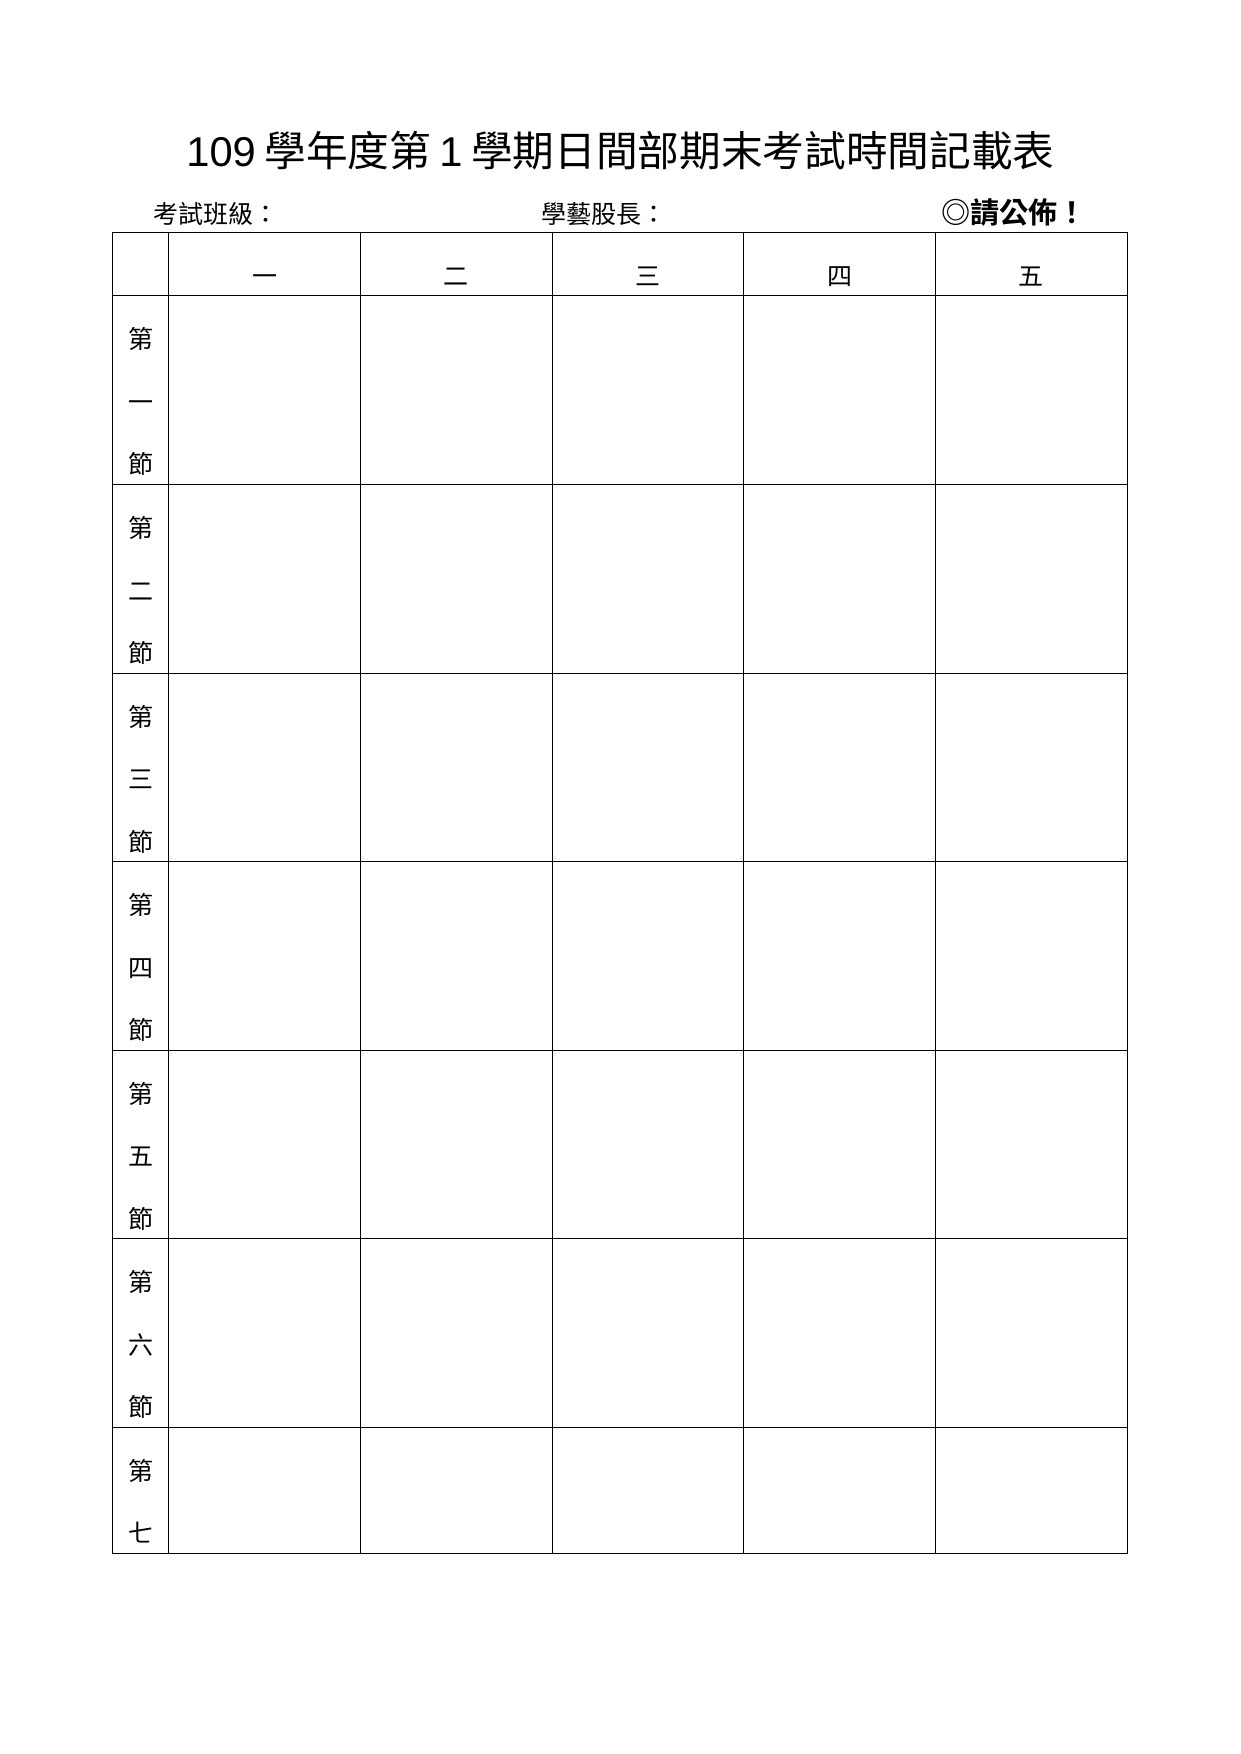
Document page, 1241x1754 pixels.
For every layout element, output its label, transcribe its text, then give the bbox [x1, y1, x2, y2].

table_cell 第六節 [113, 1239, 168, 1427]
table_cell 第二節 [113, 485, 168, 672]
table_cell 第五節 [113, 1051, 168, 1238]
table_header 三 [553, 233, 743, 295]
table_cell [361, 485, 552, 672]
table_header 五 [936, 233, 1127, 295]
table_cell [936, 1428, 1127, 1553]
table_cell [553, 485, 743, 672]
text 考試班級： 學藝股長： ◎請公佈！ [112, 169, 1128, 232]
table_cell [936, 1239, 1127, 1427]
table_cell [936, 485, 1127, 672]
table_cell [361, 1428, 552, 1553]
table_cell 第四節 [113, 862, 168, 1049]
table_cell [361, 862, 552, 1049]
table_header 一 [169, 233, 360, 295]
table_cell [744, 485, 935, 672]
table_header 四 [744, 233, 935, 295]
table_cell [936, 862, 1127, 1049]
table_cell [553, 1428, 743, 1553]
table_cell [744, 296, 935, 484]
table_cell 第一節 [113, 296, 168, 484]
table_cell [361, 674, 552, 861]
table_cell [169, 1428, 360, 1553]
table_cell [553, 296, 743, 484]
table_cell [169, 296, 360, 484]
table_cell [361, 1239, 552, 1427]
table_header [113, 233, 168, 295]
table_header 二 [361, 233, 552, 295]
table_cell [744, 862, 935, 1049]
table_cell [936, 1051, 1127, 1238]
table_cell [169, 1239, 360, 1427]
table_cell [936, 296, 1127, 484]
table_cell [744, 1428, 935, 1553]
text 109學年度第1學期日間部期末考試時間記載表 [112, 107, 1128, 169]
table_cell [744, 1051, 935, 1238]
table_cell [169, 485, 360, 672]
table_cell [553, 862, 743, 1049]
table_cell [553, 1239, 743, 1427]
table_cell [361, 1051, 552, 1238]
table_cell 第三節 [113, 674, 168, 861]
table_cell [169, 1051, 360, 1238]
table_cell [936, 674, 1127, 861]
table_cell [553, 674, 743, 861]
table_cell 第七 [113, 1428, 168, 1553]
table_cell [361, 296, 552, 484]
table_cell [744, 1239, 935, 1427]
table_cell [553, 1051, 743, 1238]
table_cell [744, 674, 935, 861]
table_cell [169, 674, 360, 861]
table_cell [169, 862, 360, 1049]
